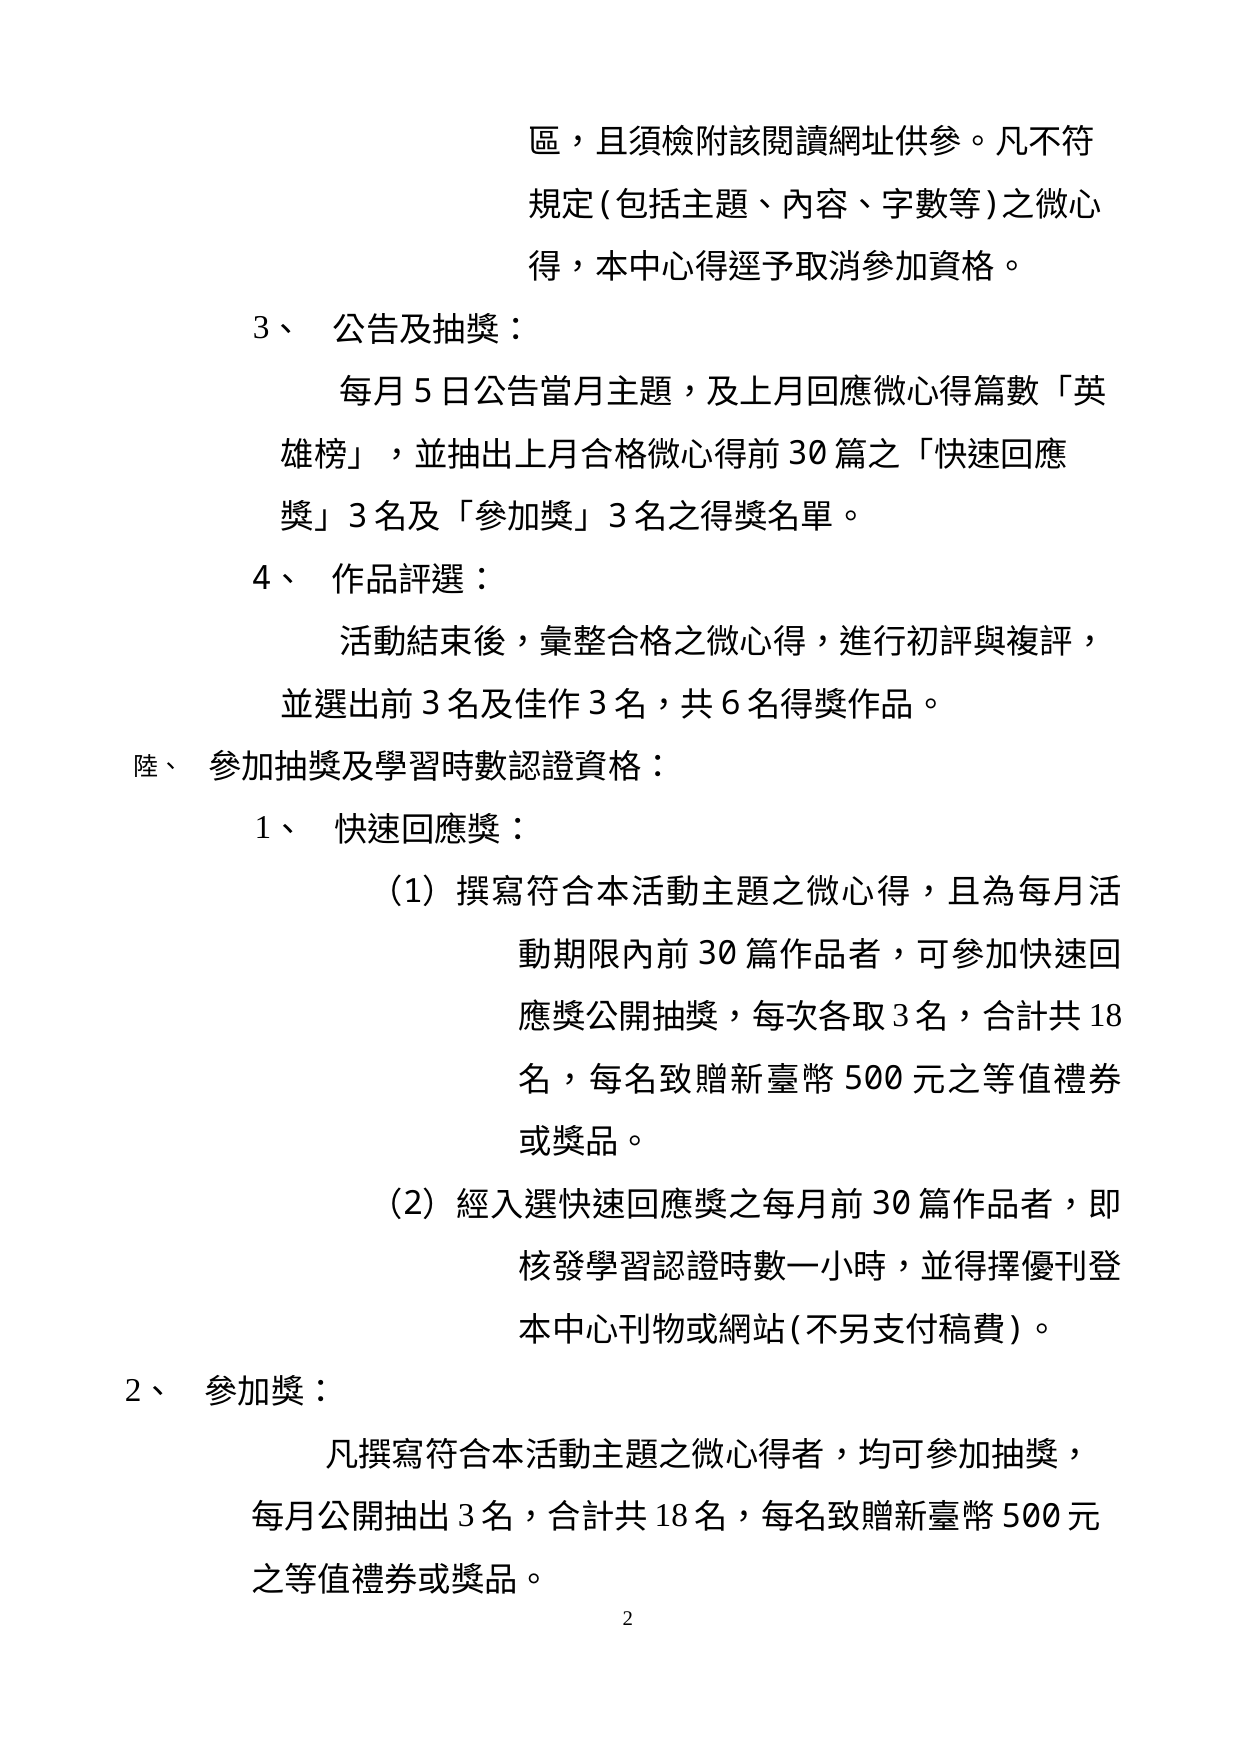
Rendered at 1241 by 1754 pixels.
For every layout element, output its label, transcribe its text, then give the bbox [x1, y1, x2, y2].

text 每月5日公告當月主題，及上月回應微心得篇數「英雄榜」，並抽出上月合格微心得前30篇之「快速回應獎」3名及「參加獎」3名之得獎名單。 [281, 347, 1122, 535]
list 經入選快速回應獎之每月前30篇作品者，即核發學習認證時數一小時，並得擇優刊登本中心刊物或網站(不另支付稿費)。 [369, 1160, 1122, 1347]
list 區，且須檢附該閱讀網址供參。凡不符規定(包括主題、內容、字數等)之微心得，本中心得逕予取消參加資格。 [381, 97, 1122, 285]
text 活動結束後，彙整合格之微心得，進行初評與複評，並選出前3名及佳作3名，共6名得獎作品。 [281, 597, 1122, 722]
text 凡撰寫符合本活動主題之微心得者，均可參加抽獎，每月公開抽出3名，合計共18名，每名致贈新臺幣500元之等值禮券或獎品。 [251, 1410, 1122, 1597]
list 參加抽獎及學習時數認證資格： [133, 722, 1122, 785]
list 公告及抽獎： [253, 285, 1122, 347]
list 作品評選： [251, 535, 1122, 597]
list 撰寫符合本活動主題之微心得，且為每月活動期限內前30篇作品者，可參加快速回應獎公開抽獎，每次各取3名，合計共18名，每名致贈新臺幣500元之等值禮券或獎品。 [369, 847, 1122, 1160]
list 快速回應獎： [254, 785, 1122, 847]
list 參加獎： [124, 1347, 1122, 1410]
